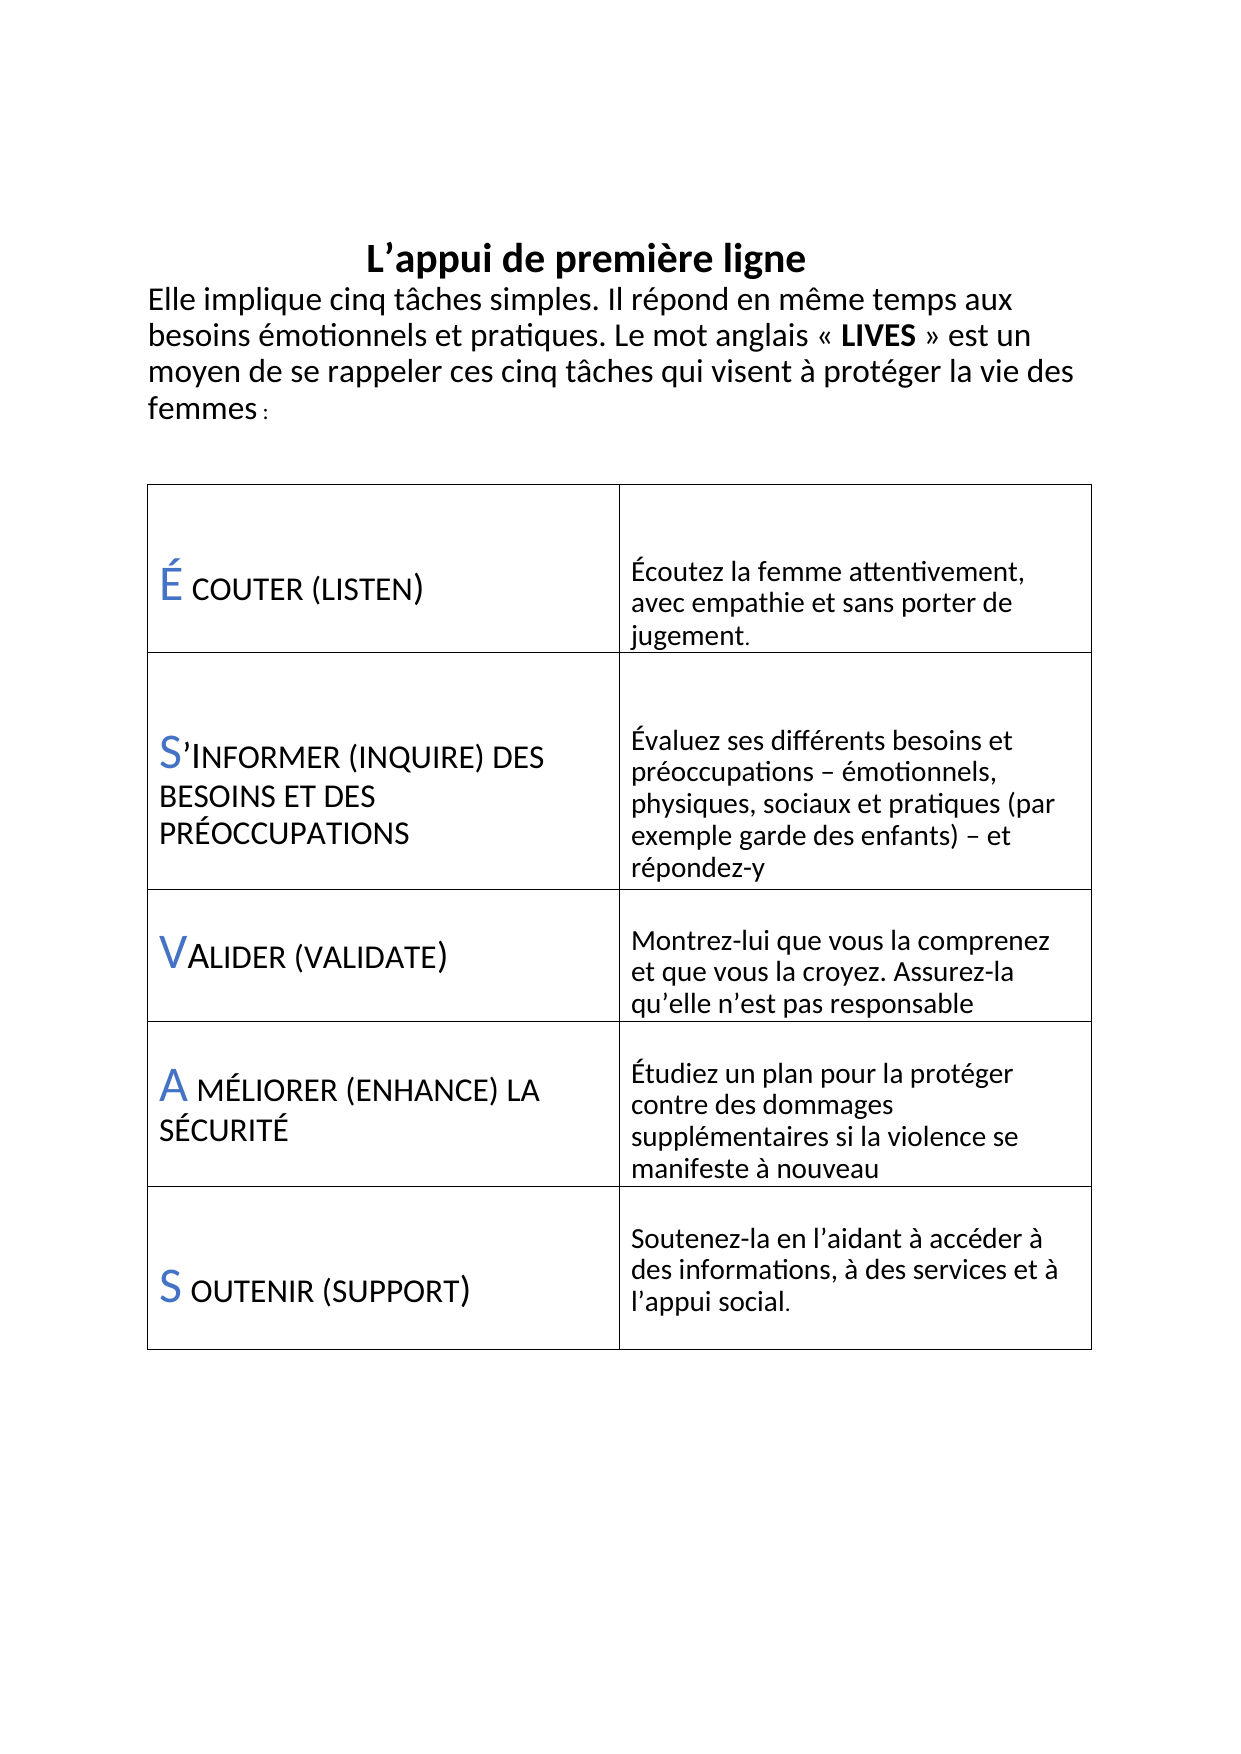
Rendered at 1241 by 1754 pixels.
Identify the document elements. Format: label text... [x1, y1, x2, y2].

table_cell Étudiez un plan pour la protéger contre des dommages supplémentaires si la violence se manifeste à nouveau [620, 1022, 1091, 1186]
table_cell S’INFORMER (INQUIRE) DES BESOINS ET DES PRÉOCCUPATIONS [148, 653, 619, 888]
table_cell S OUTENIR (SUPPORT) [148, 1187, 619, 1349]
table_cell Évaluez ses différents besoins et préoccupations ‒ émotionnels, physiques, sociaux et pratiques (par exemple garde des enfants) ‒ et répondez-y [620, 653, 1091, 888]
table_cell Montrez-lui que vous la comprenez et que vous la croyez. Assurez-la qu’elle n’est pas responsable [620, 890, 1091, 1021]
table_cell Soutenez-la en l’aidant à accéder à des informations, à des services et à l’appui social. [620, 1187, 1091, 1349]
table_header Écoutez la femme attentivement, avec empathie et sans porter de jugement. [620, 485, 1091, 652]
table_header É COUTER (LISTEN) [148, 485, 619, 652]
table_cell VALIDER (VALIDATE) [148, 890, 619, 1021]
text Elle implique cinq tâches simples. Il répond en même temps aux besoins émotionnels et pratiques. Le mot anglais « LIVES » est un moyen de se rappeler ces cinq tâches qui visent à protéger la vie des femmes : [148, 281, 1093, 428]
text L’appui de première ligne [148, 236, 1093, 281]
table_cell A MÉLIORER (ENHANCE) LA SÉCURITÉ [148, 1022, 619, 1186]
